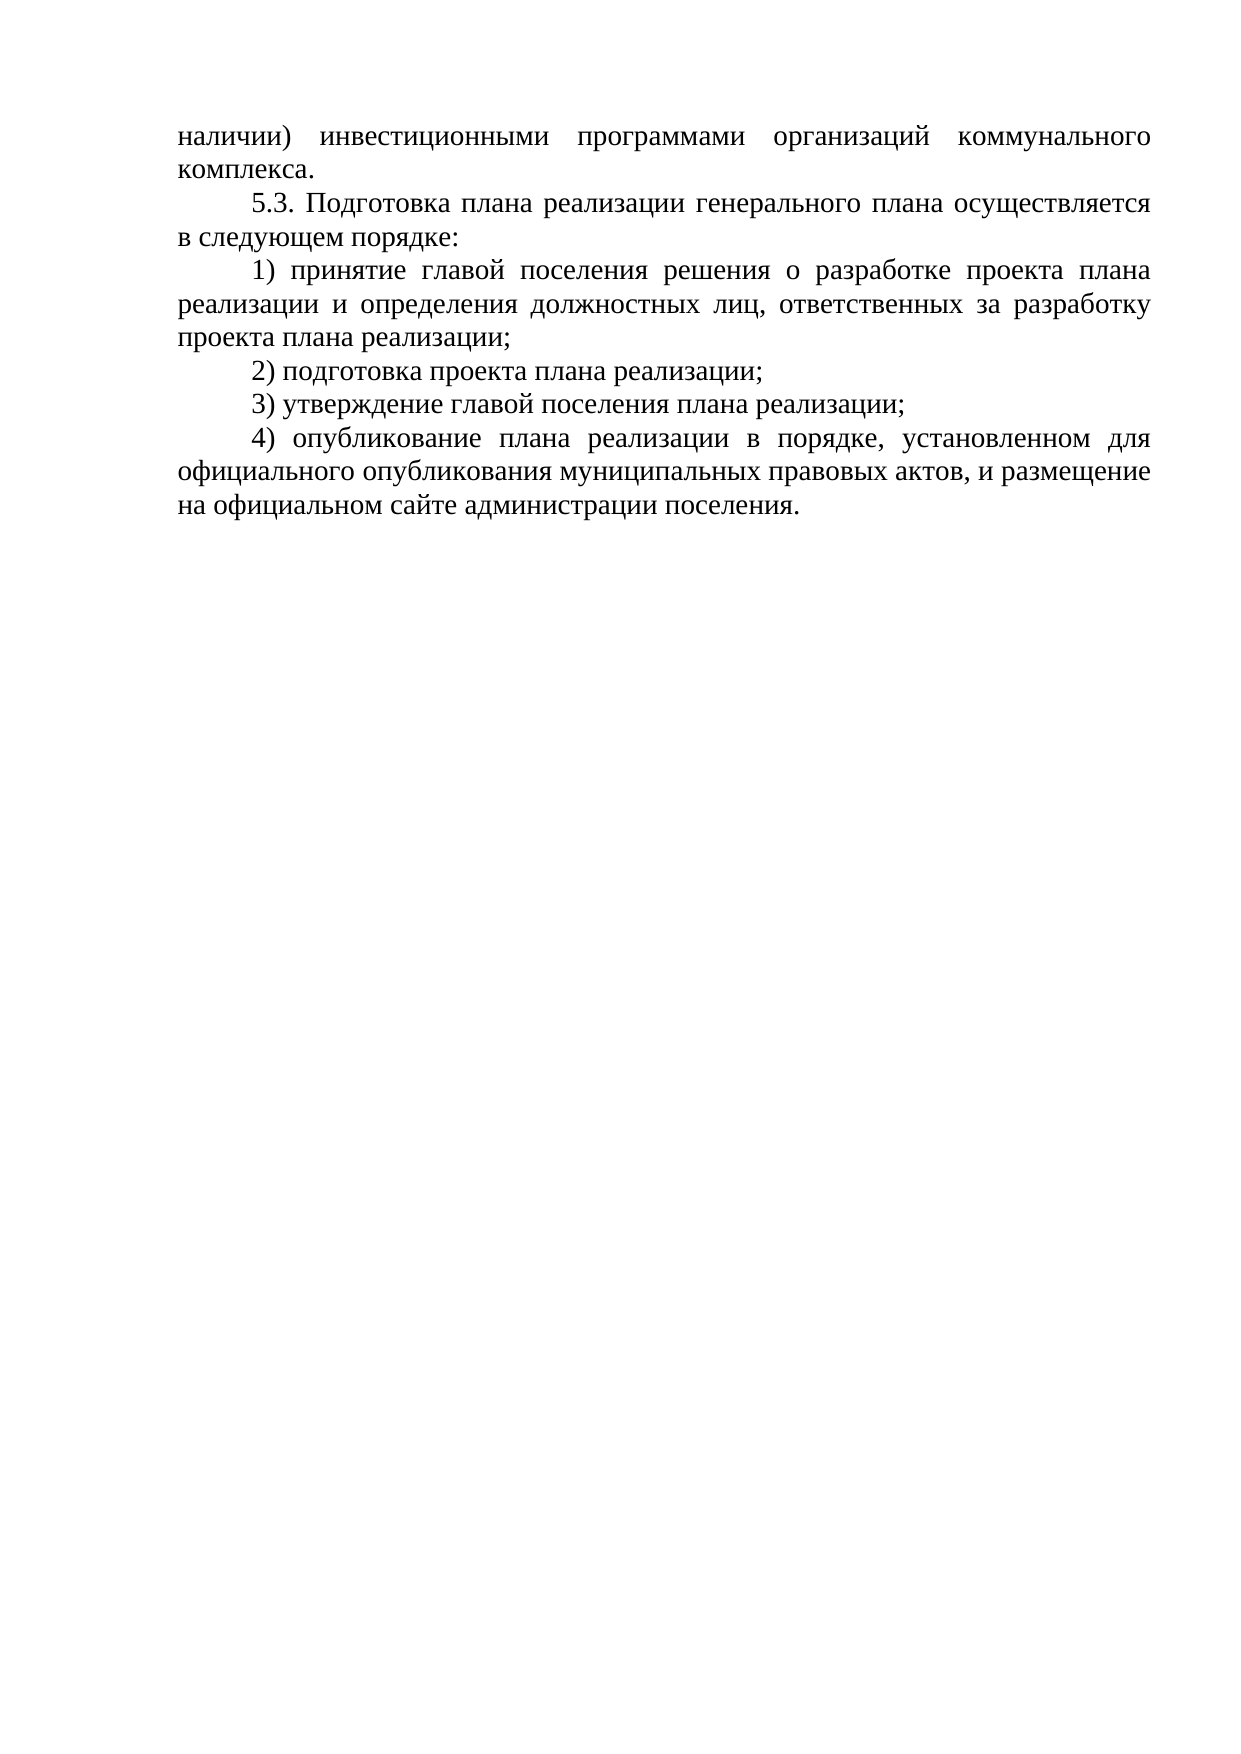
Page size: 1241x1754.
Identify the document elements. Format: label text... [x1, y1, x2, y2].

text 4) опубликование плана реализации в порядке, установленном для официального опубликования муниципальных правовых актов, и размещение на официальном сайте администрации поселения. [177, 420, 1152, 521]
text 5.3. Подготовка плана реализации генерального плана осуществляется в следующем порядке: [177, 185, 1152, 252]
text 2) подготовка проекта плана реализации; [177, 353, 1152, 386]
text 3) утверждение главой поселения плана реализации; [177, 386, 1152, 420]
text 1) принятие главой поселения решения о разработке проекта плана реализации и определения должностных лиц, ответственных за разработку проекта плана реализации; [177, 252, 1152, 353]
text наличии) инвестиционными программами организаций коммунального комплекса. [177, 118, 1152, 185]
